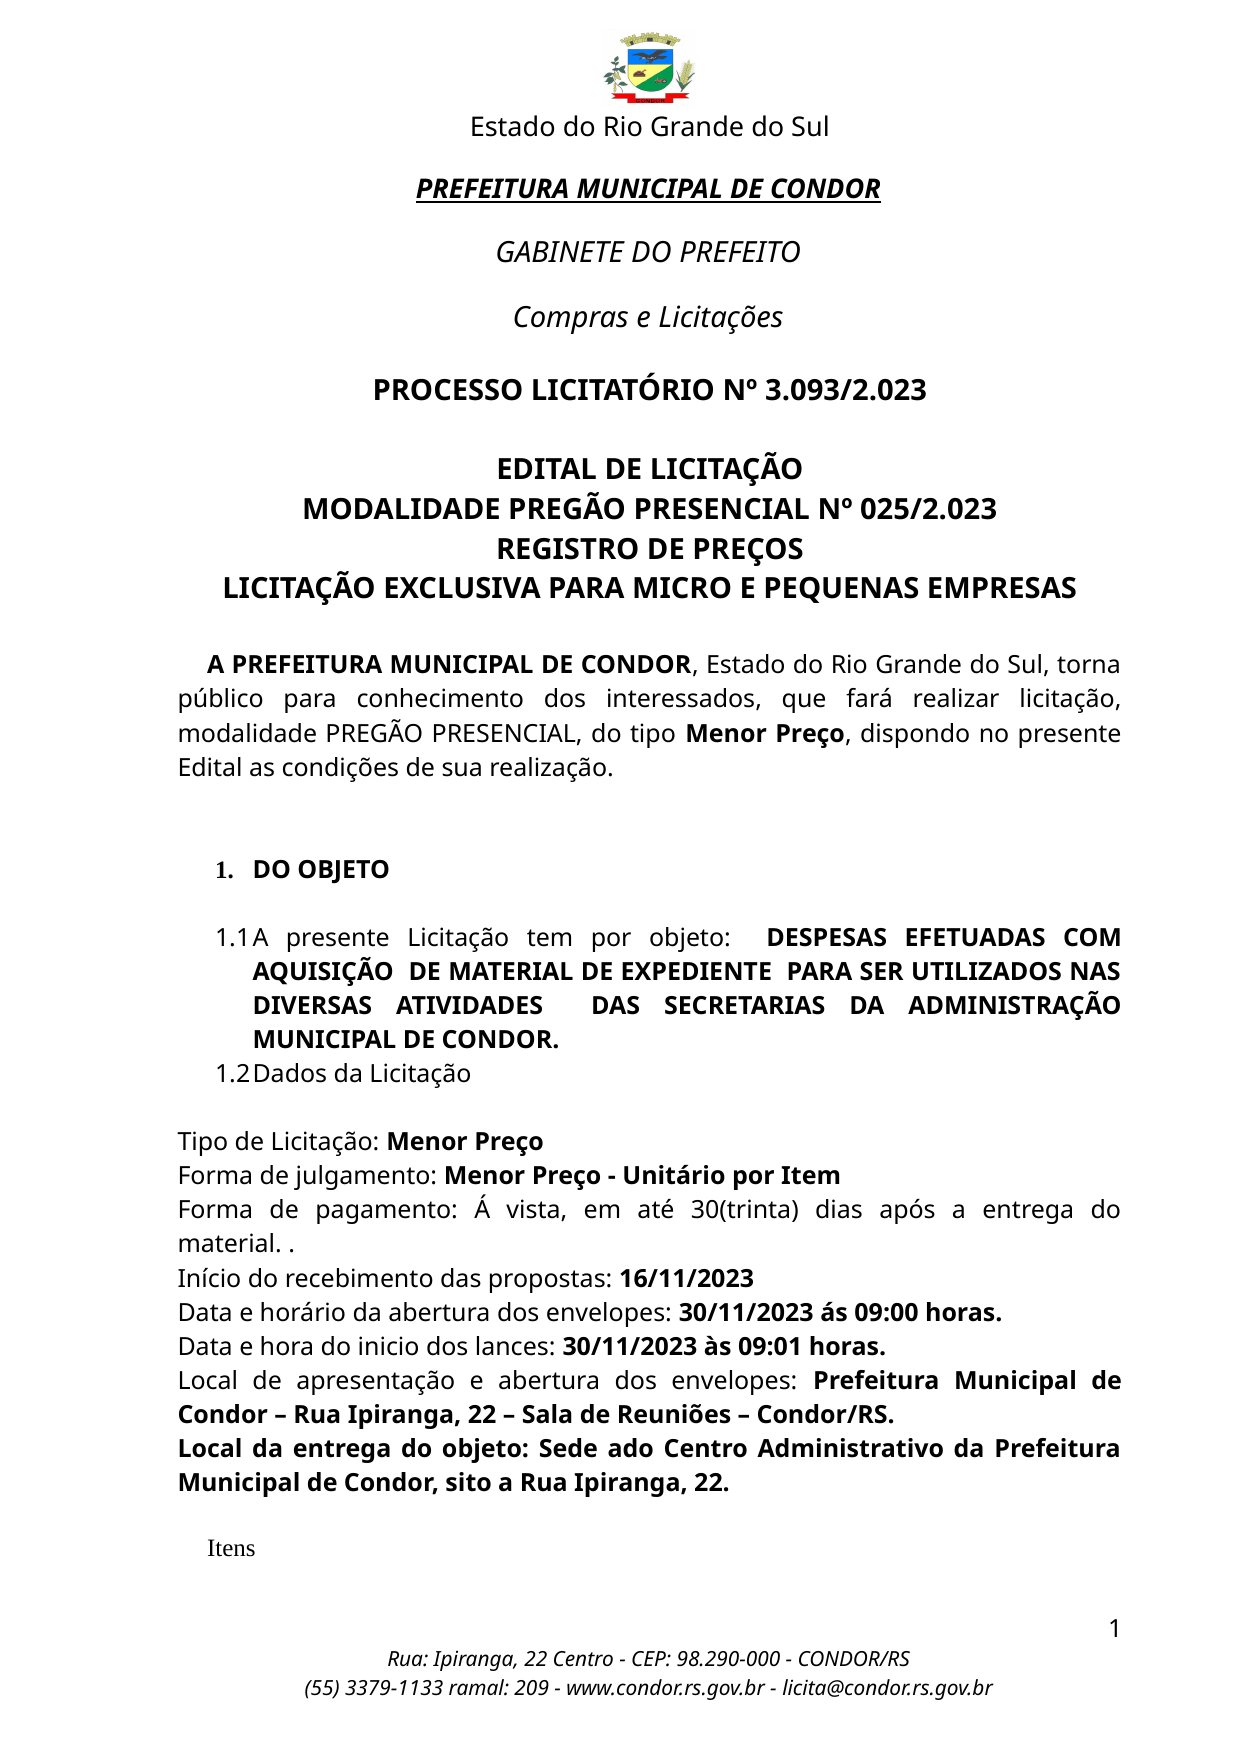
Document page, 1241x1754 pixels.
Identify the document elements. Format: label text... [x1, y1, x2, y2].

text LICITAÇÃO EXCLUSIVA PARA MICRO E PEQUENAS EMPRESAS [177, 568, 1122, 607]
text PROCESSO LICITATÓRIO Nº 3.093/2.023 [177, 369, 1122, 409]
subtitle MODALIDADE PREGÃO PRESENCIAL Nº 025/2.023 [177, 488, 1122, 528]
text Local da entrega do objeto: Sede ado Centro Administrativo da Prefeitura Municipal de Condor, sito a Rua Ipiranga, 22. [177, 1431, 1122, 1499]
text Forma de julgamento: Menor Preço - Unitário por Item [177, 1158, 1122, 1192]
text Data e horário da abertura dos envelopes: 30/11/2023 ás 09:00 horas. [177, 1294, 1122, 1328]
text Forma de pagamento: Á vista, em até 30(trinta) dias após a entrega do material. . [177, 1192, 1122, 1260]
text Tipo de Licitação: Menor Preço [177, 1124, 1122, 1158]
text Data e hora do inicio dos lances: 30/11/2023 às 09:01 horas. [177, 1328, 1122, 1362]
text Início do recebimento das propostas: 16/11/2023 [177, 1260, 1122, 1294]
text Itens [207, 1533, 1122, 1561]
text A PREFEITURA MUNICIPAL DE CONDOR, Estado do Rio Grande do Sul, torna público para conhecimento dos interessados, que fará realizar licitação, modalidade PREGÃO PRESENCIAL, do tipo Menor Preço, dispondo no presente Edital as condições de sua realização. [177, 647, 1122, 783]
text Local de apresentação e abertura dos envelopes: Prefeitura Municipal de Condor – Rua Ipiranga, 22 – Sala de Reuniões – Condor/RS. [177, 1362, 1122, 1431]
list A presente Licitação tem por objeto: DESPESAS EFETUADAS COM AQUISIÇÃO DE MATERIAL DE EXPEDIENTE PARA SER UTILIZADOS NAS DIVERSAS ATIVIDADES DAS SECRETARIAS DA ADMINISTRAÇÃO MUNICIPAL DE CONDOR. [215, 919, 1122, 1056]
text EDITAL DE LICITAÇÃO [177, 449, 1122, 488]
list DO OBJETO [215, 851, 1122, 886]
text REGISTRO DE PREÇOS [177, 528, 1122, 568]
list Dados da Licitação [215, 1056, 1122, 1090]
